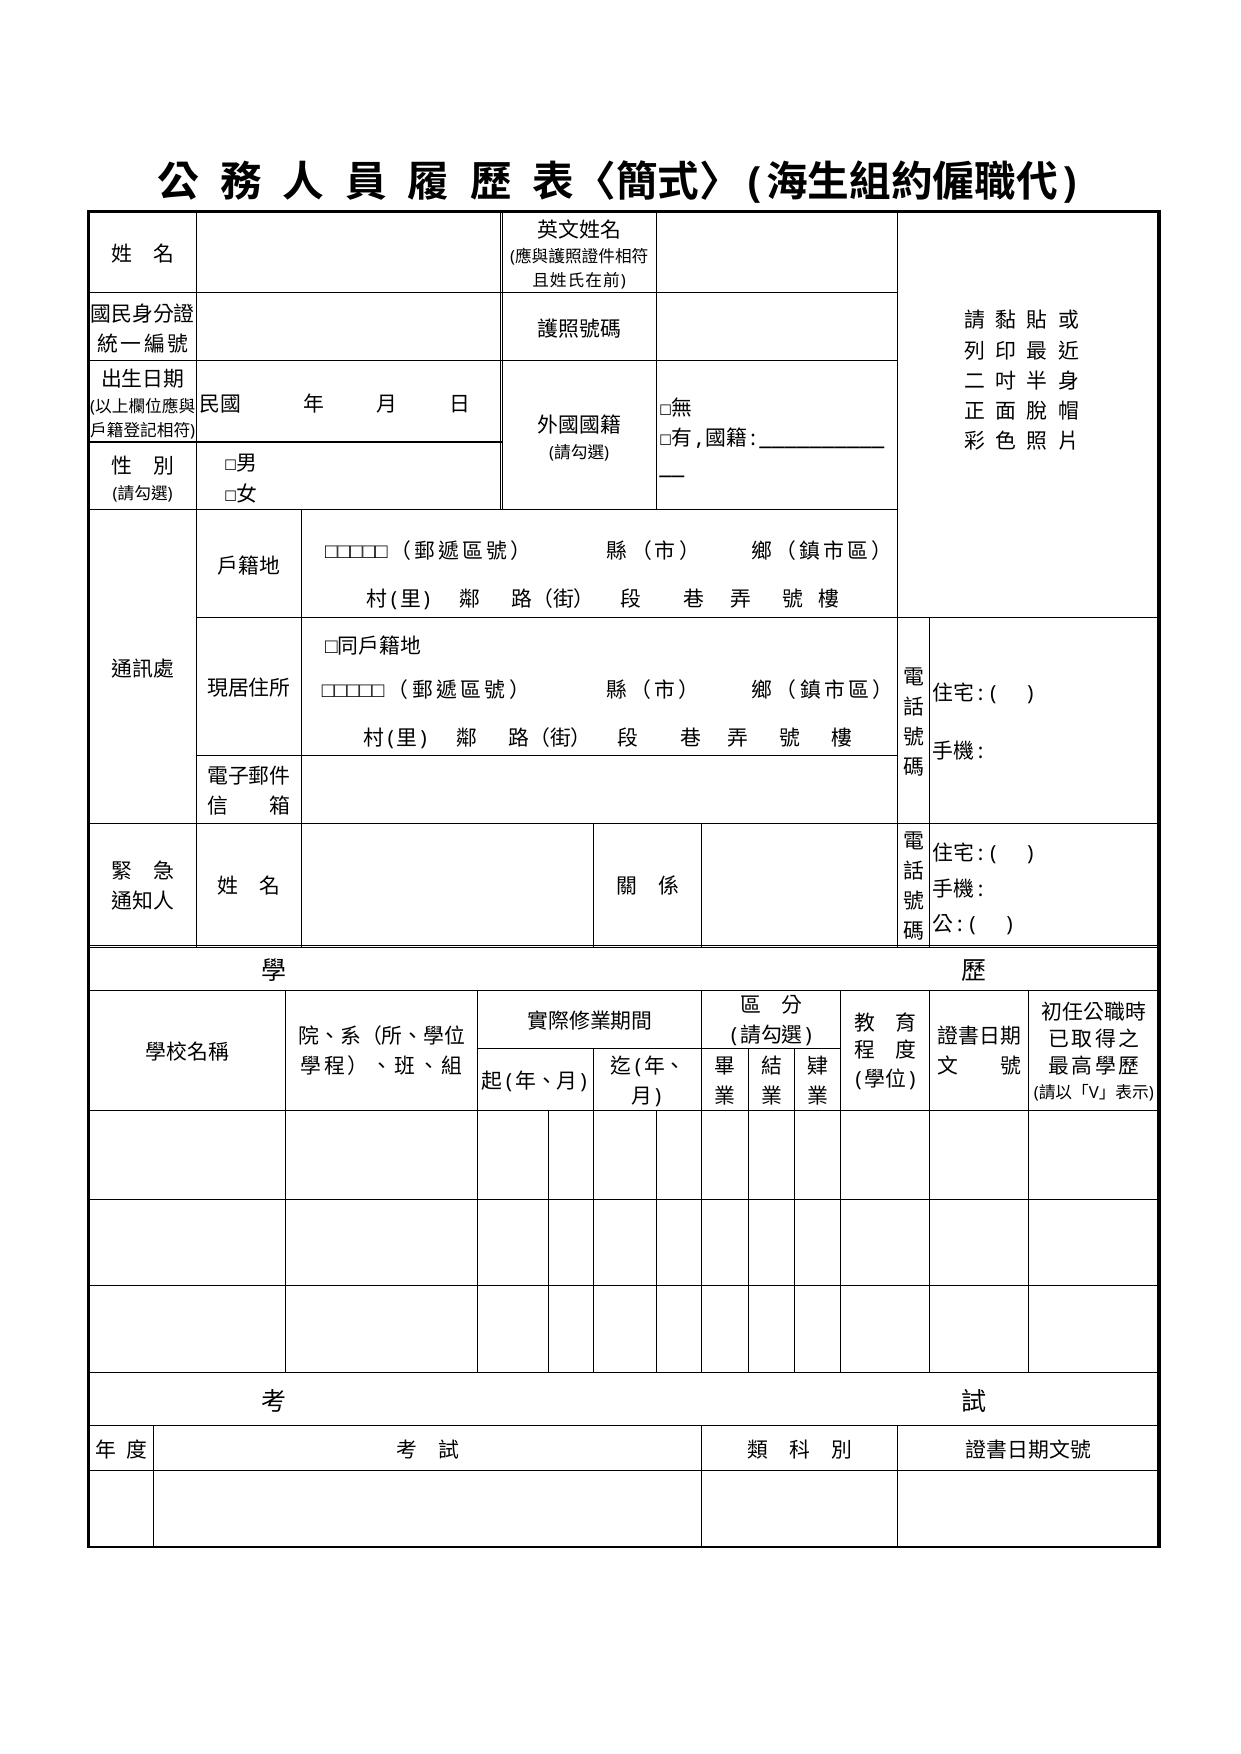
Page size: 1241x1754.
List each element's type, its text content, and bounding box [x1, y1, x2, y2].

table_cell [90, 1471, 153, 1546]
table_cell [1029, 1286, 1157, 1372]
text 公 務 人 員 履 歷 表〈簡式〉(海生組約僱職代) [89, 148, 1152, 208]
table_header [197, 213, 500, 292]
table_cell [841, 1200, 929, 1285]
table_cell [90, 1200, 285, 1285]
table_cell 區 分 (請勾選) [702, 991, 840, 1048]
table_cell [702, 824, 897, 945]
table_cell [795, 1286, 840, 1372]
table_cell 電子郵件 信 箱 [197, 756, 301, 823]
table_cell 證書日期文號 [898, 1426, 1157, 1469]
table_cell [549, 1200, 593, 1285]
table_cell [898, 1471, 1157, 1546]
table_cell [702, 1286, 748, 1372]
table_header [657, 213, 897, 292]
table_cell 年 度 [90, 1426, 153, 1469]
table_cell [154, 1471, 701, 1546]
table_cell 外國國籍 (請勾選) [503, 361, 656, 509]
table_header 英文姓名 (應與護照證件相符且姓氏在前) [964, 304, 1097, 494]
table_cell ☐男 ☐女 [197, 443, 500, 509]
table_cell [702, 1471, 897, 1546]
table_cell 護照號碼 [503, 293, 656, 359]
table_cell [594, 1111, 656, 1199]
table_cell ☐無 ☐有,國籍:____________ [657, 361, 897, 509]
table_cell [197, 293, 500, 359]
table_cell 迄(年、月) [594, 1049, 701, 1110]
table_cell [478, 1286, 548, 1372]
table_cell [702, 1200, 748, 1285]
table_cell [302, 756, 897, 823]
table_cell [657, 1200, 701, 1285]
table_header [898, 213, 1157, 617]
table_cell [90, 1286, 285, 1372]
table_cell 證書日期 文 號 [930, 991, 1028, 1110]
table_cell 教 育 程 度 (學位) [841, 991, 929, 1110]
table_cell 電話號碼 [898, 824, 929, 945]
table_cell 初任公職時 已取得之 最高學歷 (請以「V」表示) [1029, 991, 1157, 1110]
table_cell 結業 [749, 1049, 794, 1110]
table_cell 性 別 (請勾選) [90, 443, 196, 509]
table_cell 姓 名 [197, 824, 301, 945]
table_cell 考 試 [154, 1426, 701, 1469]
table_cell [594, 1286, 656, 1372]
table_header 英文姓名 (應與護照證件相符且姓氏在前) [503, 213, 656, 292]
table_cell 類 科 別 [702, 1426, 897, 1469]
table_cell [657, 1286, 701, 1372]
table_cell □□□□□（郵遞區號） 縣（市） 鄉（鎮市區） 村(里) 鄰 路（街） 段 巷 弄 號 樓 [302, 510, 897, 617]
table_cell [478, 1200, 548, 1285]
table_cell [302, 824, 593, 945]
table_cell 現居住所 [197, 618, 301, 755]
table_cell [930, 1111, 1028, 1199]
table_cell 肄業 [795, 1049, 840, 1110]
table_cell 住宅:( ) 手機: 公:( ) [930, 824, 1157, 945]
table_cell 考 試 [90, 1373, 1157, 1425]
table_cell 電話號碼 [898, 618, 929, 823]
table_cell [930, 1286, 1028, 1372]
table_cell [749, 1200, 794, 1285]
table_cell [286, 1200, 477, 1285]
table_cell 戶籍地 [197, 510, 301, 617]
table_cell [286, 1286, 477, 1372]
table_cell [657, 1111, 701, 1199]
table_cell [1029, 1200, 1157, 1285]
table_cell 實際修業期間 [478, 991, 701, 1048]
table_cell [795, 1200, 840, 1285]
table_cell [841, 1286, 929, 1372]
table_cell [1029, 1111, 1157, 1199]
table_cell 通訊處 [90, 510, 196, 823]
table_cell □同戶籍地 □□□□□（郵遞區號） 縣（市） 鄉（鎮市區） 村(里) 鄰 路（街） 段 巷 弄 號 樓 [302, 618, 897, 755]
table_cell 起(年、月) [478, 1049, 593, 1110]
table_cell [930, 1200, 1028, 1285]
table_cell 緊 急 通知人 [90, 824, 196, 945]
table_cell [90, 1111, 285, 1199]
table_cell 學校名稱 [90, 991, 285, 1110]
table_cell [841, 1111, 929, 1199]
table_cell 關 係 [594, 824, 701, 945]
table_cell [478, 1111, 548, 1199]
table_cell 國民身分證 統一編號 [90, 293, 196, 359]
table_cell [657, 293, 897, 359]
table_cell [702, 1111, 748, 1199]
table_cell 民國 年 月 日 [197, 361, 500, 441]
table_cell [286, 1111, 477, 1199]
table_cell [594, 1200, 656, 1285]
table_cell [749, 1286, 794, 1372]
table_cell 住宅:( ) 手機: [930, 618, 1157, 823]
table_cell 出生日期 (以上欄位應與戶籍登記相符) [90, 361, 196, 441]
table_cell 畢業 [702, 1049, 748, 1110]
table_cell 學 歷 [90, 948, 1157, 990]
table_cell [549, 1286, 593, 1372]
table_cell 院、系（所、學位 學程）、班、組 [286, 991, 477, 1110]
table_cell [795, 1111, 840, 1199]
table_cell [749, 1111, 794, 1199]
table_header 姓 名 [90, 213, 196, 292]
table_cell [549, 1111, 593, 1199]
